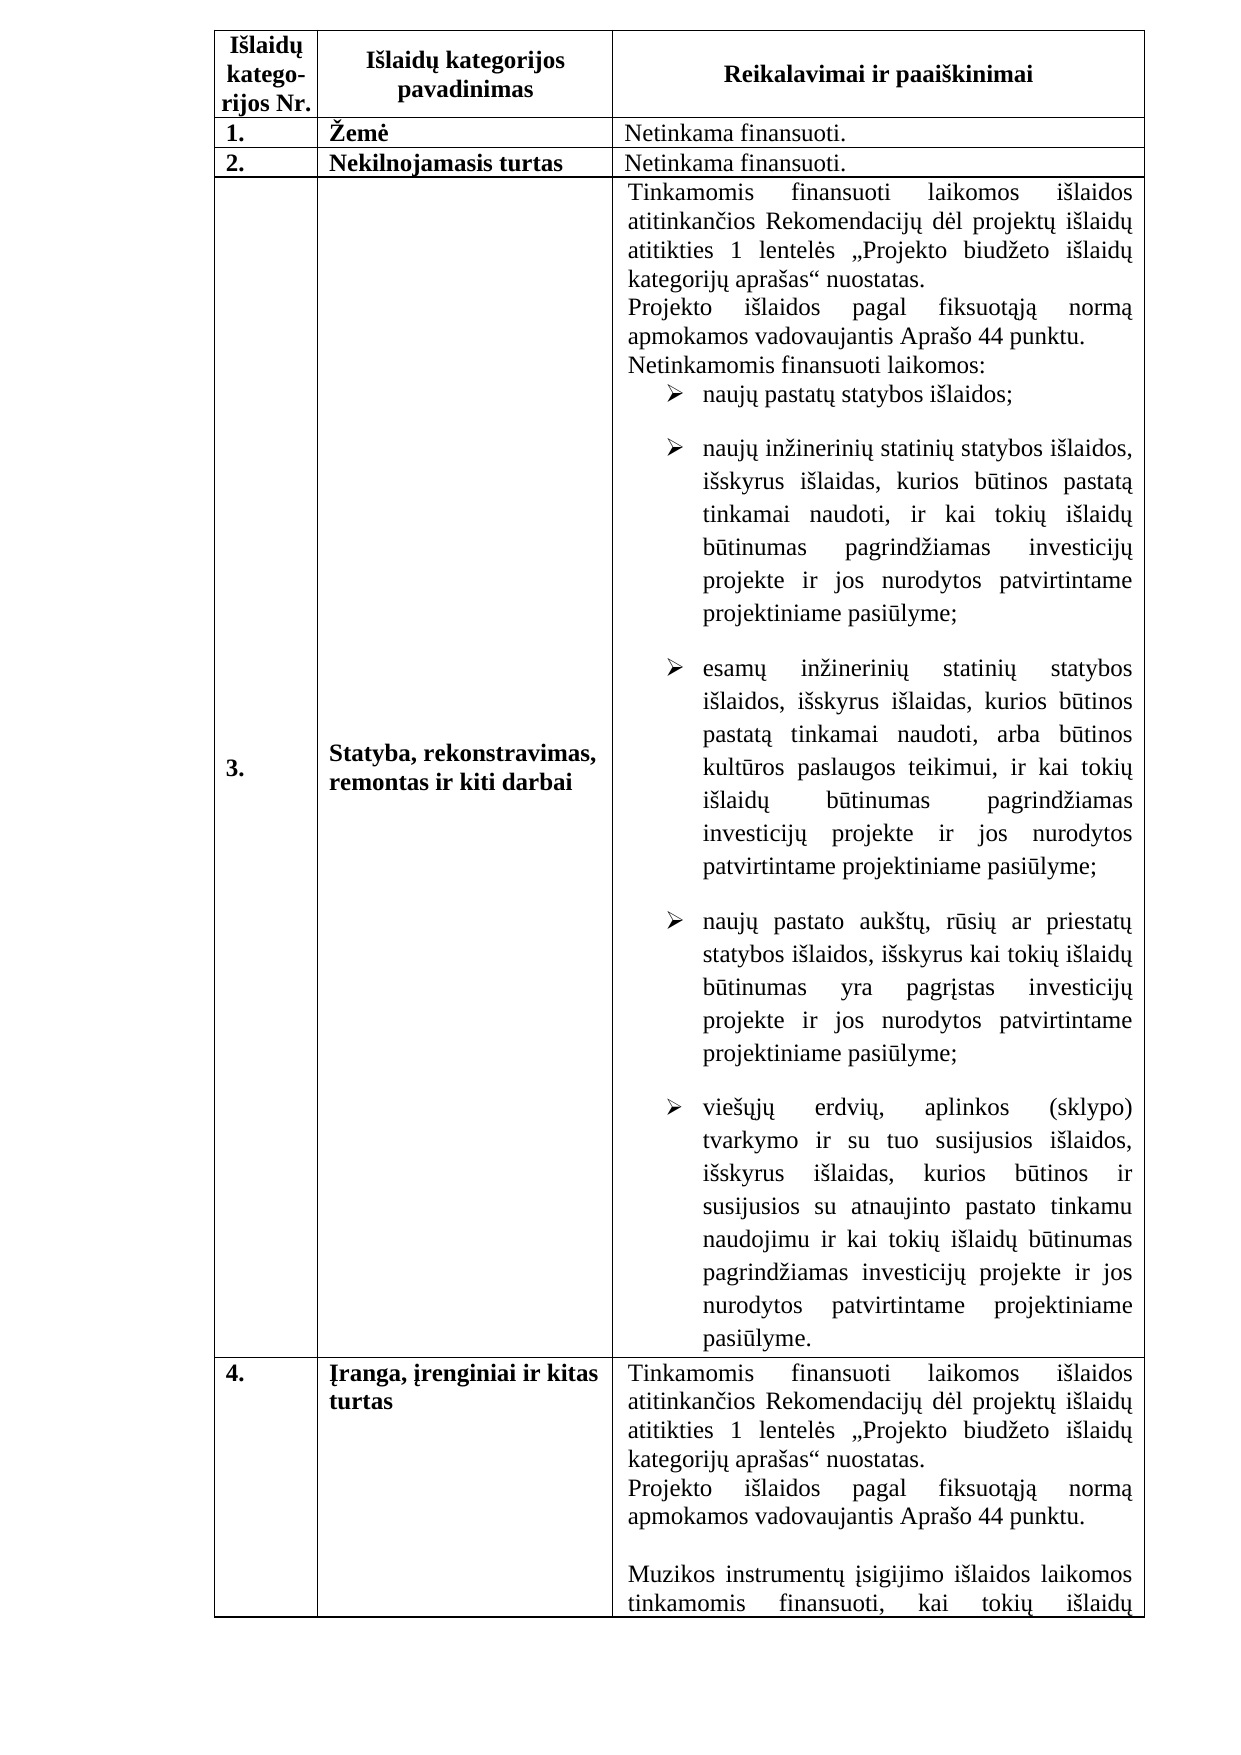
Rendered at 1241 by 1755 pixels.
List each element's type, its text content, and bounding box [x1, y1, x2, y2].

table_cell Statyba, rekonstravimas, remontas ir kiti darbai [318, 178, 612, 1357]
table_cell Tinkamomis finansuoti laikomos išlaidos atitinkančios Rekomendacijų dėl projektų išlaidų atitikties 1 lentelės „Projekto biudžeto išlaidų kategorijų aprašas“ nuostatas. Projekto išlaidos pagal fiksuotąją normą apmokamos vadovaujantis Aprašo 44 punktu. Netinkamomis finansuoti laikomos:  naujų pastatų statybos išlaidos;  naujų inžinerinių statinių statybos išlaidos, išskyrus išlaidas, kurios būtinos pastatą tinkamai naudoti, ir kai tokių išlaidų būtinumas pagrindžiamas investicijų projekte ir jos nurodytos patvirtintame projektiniame pasiūlyme;  esamų inžinerinių statinių statybos išlaidos, išskyrus išlaidas, kurios būtinos pastatą tinkamai naudoti, arba būtinos kultūros paslaugos teikimui, ir kai tokių išlaidų būtinumas pagrindžiamas investicijų projekte ir jos nurodytos patvirtintame projektiniame pasiūlyme;  naujų pastato aukštų, rūsių ar priestatų statybos išlaidos, išskyrus kai tokių išlaidų būtinumas yra pagrįstas investicijų projekte ir jos nurodytos patvirtintame projektiniame pasiūlyme;  viešųjų erdvių, aplinkos (sklypo) tvarkymo ir su tuo susijusios išlaidos, išskyrus išlaidas, kurios būtinos ir susijusios su atnaujinto pastato tinkamu naudojimu ir kai tokių išlaidų būtinumas pagrindžiamas investicijų projekte ir jos nurodytos patvirtintame projektiniame pasiūlyme. [613, 178, 1144, 1357]
table_cell 1. [215, 118, 317, 147]
table_cell 3. [215, 178, 317, 1357]
table_header Reikalavimai ir paaiškinimai [613, 31, 1144, 117]
table_cell Nekilnojamasis turtas [318, 148, 612, 176]
table_cell 2. [215, 148, 317, 176]
table_cell 4. [215, 1358, 317, 1616]
table_header Išlaidų kategorijos pavadinimas [318, 31, 612, 117]
table_cell Įranga, įrenginiai ir kitas turtas [318, 1358, 612, 1616]
table_header Išlaidų katego-rijos Nr. [215, 31, 317, 117]
table_cell Tinkamomis finansuoti laikomos išlaidos atitinkančios Rekomendacijų dėl projektų išlaidų atitikties 1 lentelės „Projekto biudžeto išlaidų kategorijų aprašas“ nuostatas. Projekto išlaidos pagal fiksuotąją normą apmokamos vadovaujantis Aprašo 44 punktu. Muzikos instrumentų įsigijimo išlaidos laikomos tinkamomis finansuoti, kai tokių išlaidų [613, 1358, 1144, 1616]
table_cell Netinkama finansuoti. [613, 118, 1144, 147]
table_cell Žemė [318, 118, 612, 147]
table_cell Netinkama finansuoti. [613, 148, 1144, 176]
